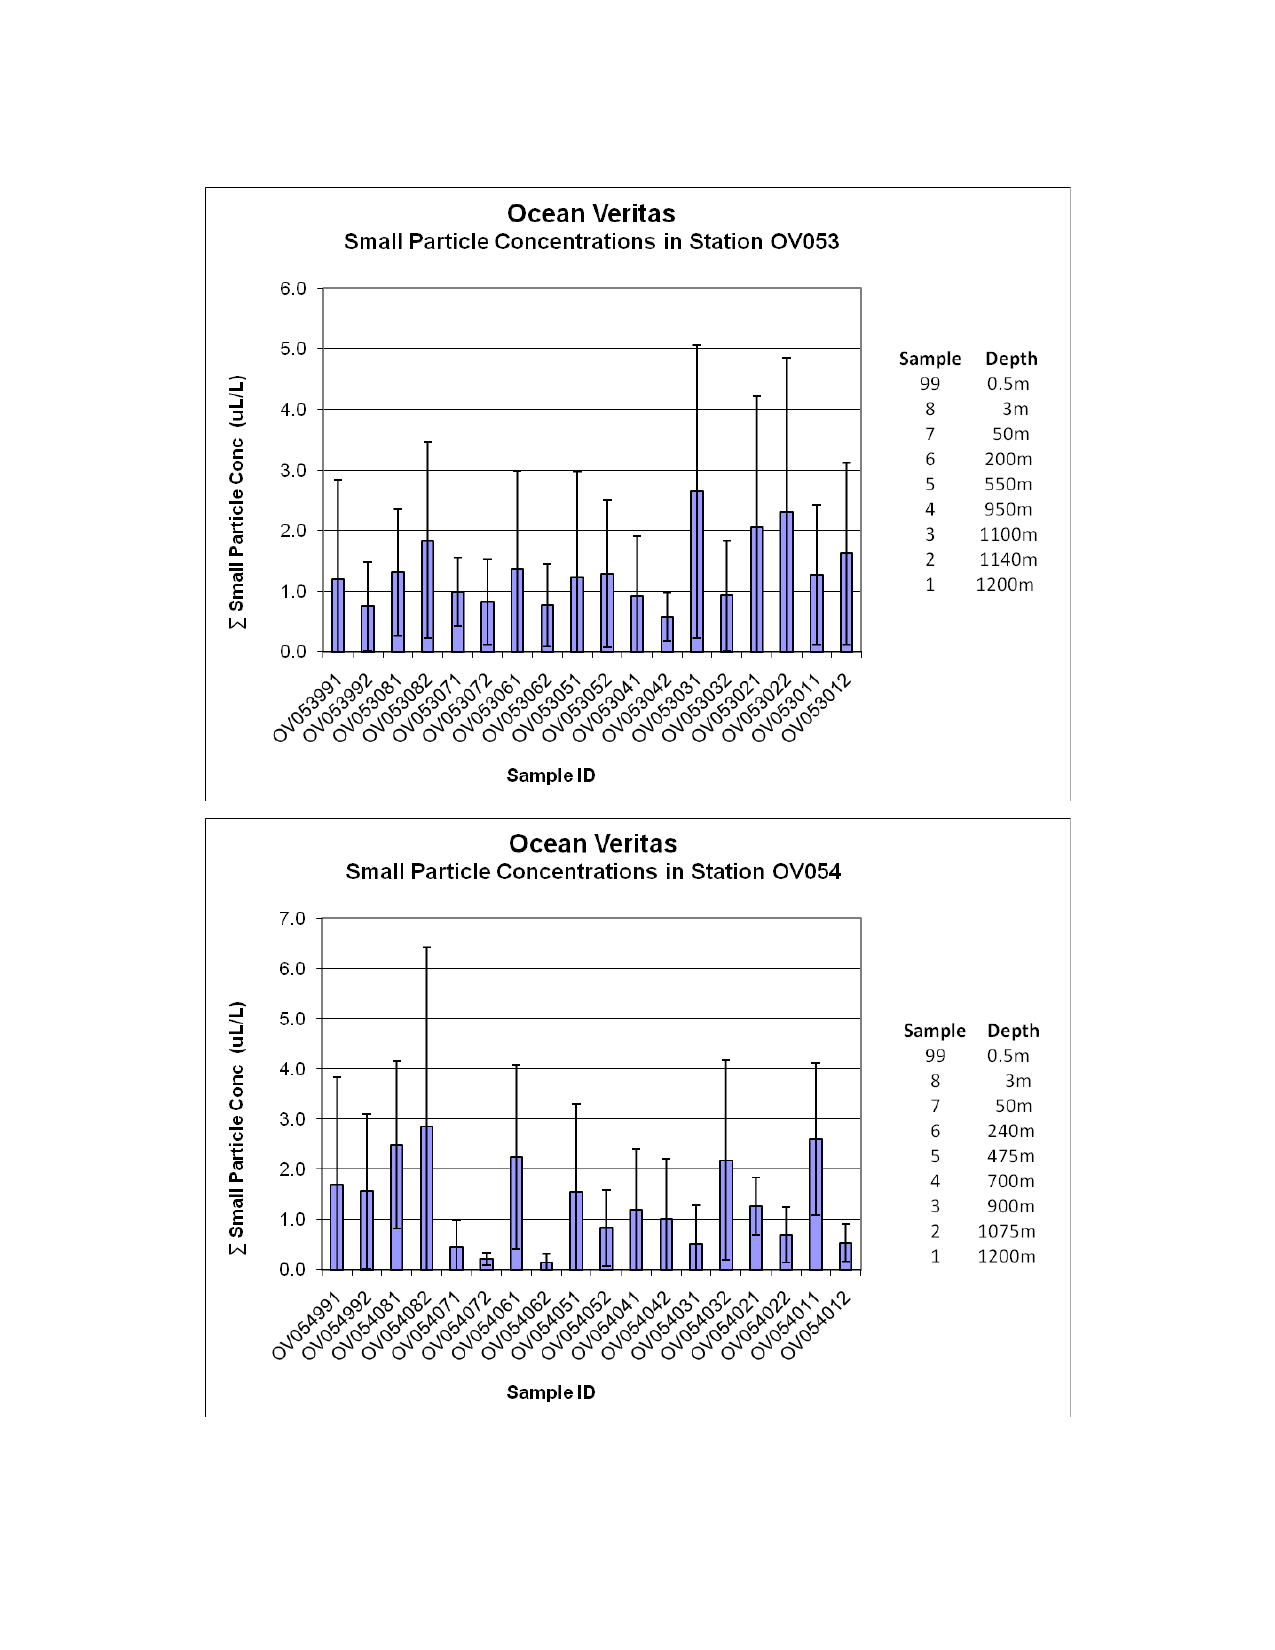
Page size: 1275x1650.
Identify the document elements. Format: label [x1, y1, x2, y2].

picture [204, 187, 1071, 801]
picture [204, 818, 1071, 1417]
